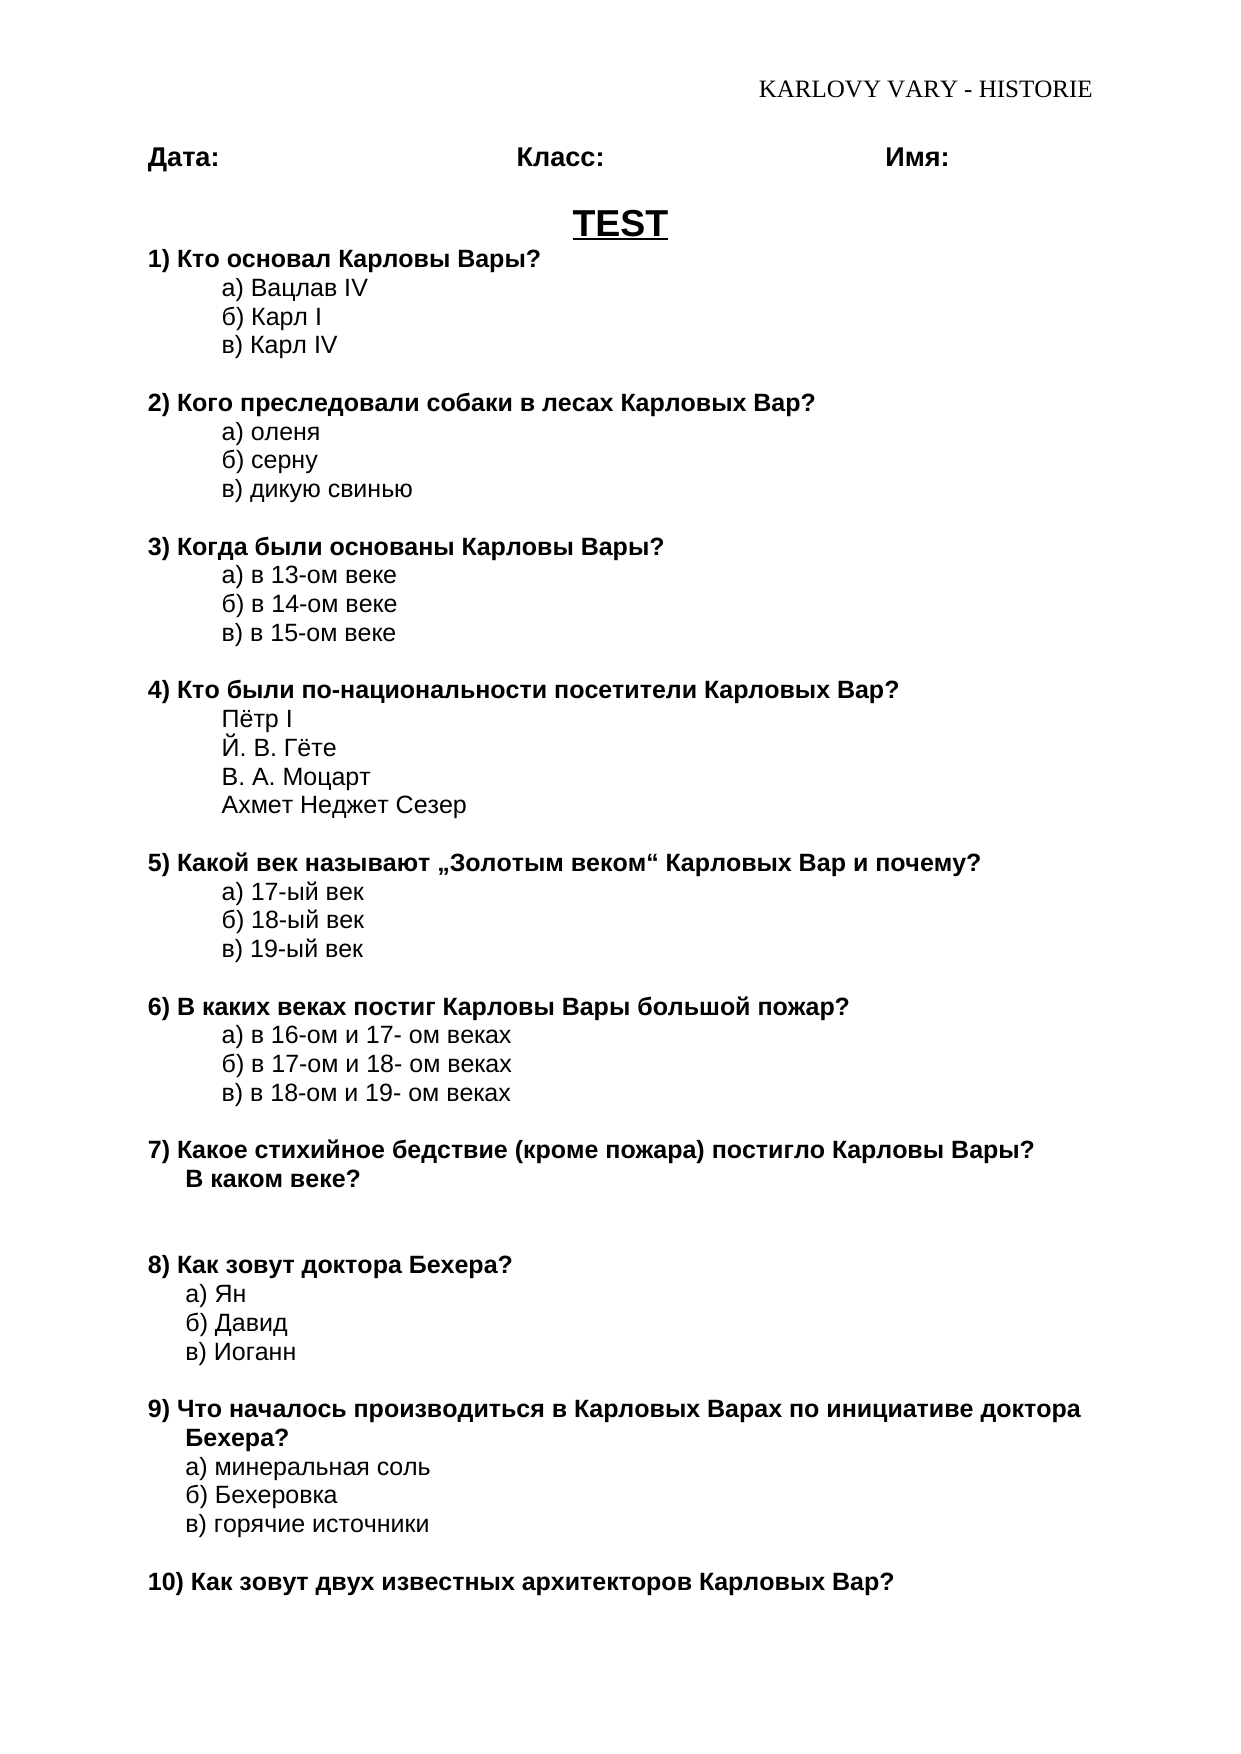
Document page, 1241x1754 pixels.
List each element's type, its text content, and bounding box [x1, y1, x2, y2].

text 7) Какое стихийное бедствие (кроме пожара) постигло Карловы Вары? В каком веке? [148, 1135, 1093, 1193]
text а) Ян [148, 1279, 1093, 1308]
text 2) Кого преследовали собаки в лесах Карловых Вар? [148, 388, 1093, 417]
text б) в 14-ом веке [148, 589, 1093, 618]
text 10) Как зовут двух известных архитекторов Карловых Вар? [148, 1567, 1093, 1595]
text а) 17-ый век [148, 877, 1093, 905]
text в) дикую свинью [148, 474, 1093, 503]
text 4) Кто были по-национальности посетители Карловых Вар? [148, 675, 1093, 704]
text в) в 15-ом веке [148, 618, 1093, 647]
text а) в 16-ом и 17- ом веках [148, 1020, 1093, 1049]
text б) Бехеровка [148, 1480, 1093, 1509]
text а) Вацлав IV [148, 273, 1093, 302]
text в) Иоганн [148, 1337, 1093, 1365]
text 8) Как зовут доктора Бехера? [148, 1250, 1093, 1279]
text Й. В. Гёте [148, 733, 1093, 762]
text Дата: Класс: Имя: [148, 141, 1093, 172]
text В. А. Моцарт [148, 762, 1093, 790]
text 6) В каких веках постиг Карловы Вары большой пожар? [148, 992, 1093, 1020]
text 3) Когда были основаны Карловы Вары? [148, 532, 1093, 560]
text в) 19-ый век [148, 934, 1093, 963]
text Пётр I [148, 704, 1093, 733]
text б) в 17-ом и 18- ом веках [148, 1049, 1093, 1078]
text 9) Что началось производиться в Карловых Варах по инициативе доктора Бехера? [148, 1394, 1093, 1452]
text а) оленя [148, 417, 1093, 445]
text в) Карл IV [148, 330, 1093, 359]
text Ахмет Неджет Сезер [148, 790, 1093, 819]
text б) Карл I [148, 302, 1093, 330]
text а) в 13-ом веке [148, 560, 1093, 589]
text в) в 18-ом и 19- ом веках [148, 1078, 1093, 1107]
text б) серну [148, 445, 1093, 474]
text 1) Кто основал Карловы Вары? [148, 244, 1093, 273]
text а) минеральная соль [148, 1452, 1093, 1480]
text в) горячие источники [148, 1509, 1093, 1538]
text TEST [148, 201, 1093, 244]
text 5) Какой век называют „Золотым веком“ Карловых Вар и почему? [148, 848, 1093, 877]
text б) Давид [148, 1308, 1093, 1337]
text б) 18-ый век [148, 905, 1093, 934]
